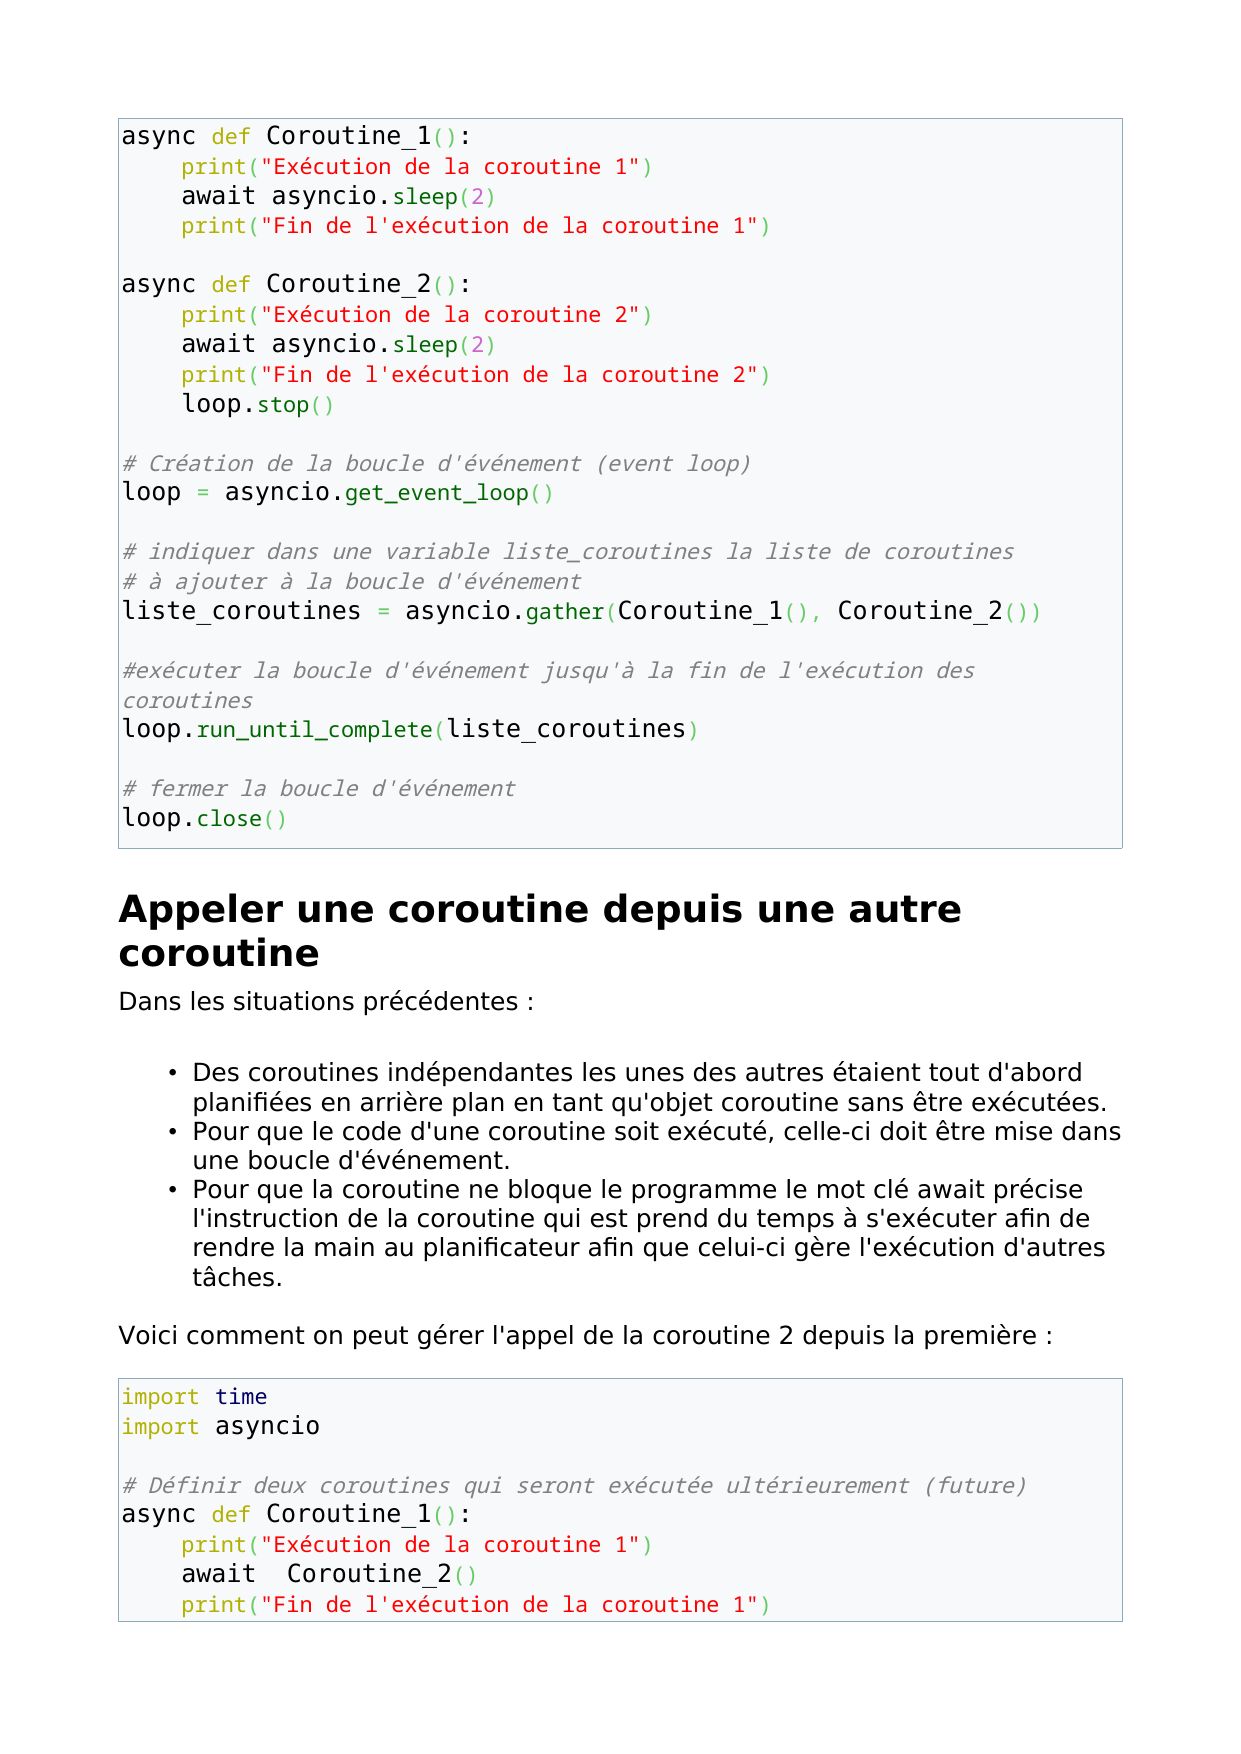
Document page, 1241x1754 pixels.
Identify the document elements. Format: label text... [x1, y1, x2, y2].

table_header async def Coroutine_1(): print("Exécution de la coroutine 1") await asyncio.sleep(2) print("Fin de l'exécution de la coroutine 1") async def Coroutine_2(): print("Exécution de la coroutine 2") await asyncio.sleep(2) print("Fin de l'exécution de la coroutine 2") loop.stop() # Création de la boucle d'événement (event loop) loop = asyncio.get_event_loop() # indiquer dans une variable liste_coroutines la liste de coroutines # à ajouter à la boucle d'événement liste_coroutines = asyncio.gather(Coroutine_1(), Coroutine_2()) #exécuter la boucle d'événement jusqu'à la fin de l'exécution des coroutines loop.run_until_complete(liste_coroutines) # fermer la boucle d'événement loop.close() [119, 119, 1122, 848]
table_header import time import asyncio # Définir deux coroutines qui seront exécutée ultérieurement (future) async def Coroutine_1(): print("Exécution de la coroutine 1") await Coroutine_2() print("Fin de l'exécution de la coroutine 1") [119, 1379, 1122, 1621]
subtitle Appeler une coroutine depuis une autre coroutine [118, 888, 1122, 975]
list Des coroutines indépendantes les unes des autres étaient tout d'abord planifiées en arrière plan en tant qu'objet coroutine sans être exécutées. [177, 1058, 1122, 1117]
list Pour que la coroutine ne bloque le programme le mot clé await précise l'instruction de la coroutine qui est prend du temps à s'exécuter afin de rendre la main au planificateur afin que celui-ci gère l'exécution d'autres tâches. [177, 1175, 1122, 1292]
text Dans les situations précédentes : [118, 987, 1122, 1017]
list Pour que le code d'une coroutine soit exécuté, celle-ci doit être mise dans une boucle d'événement. [177, 1117, 1122, 1175]
text Voici comment on peut gérer l'appel de la coroutine 2 depuis la première : [118, 1321, 1122, 1351]
